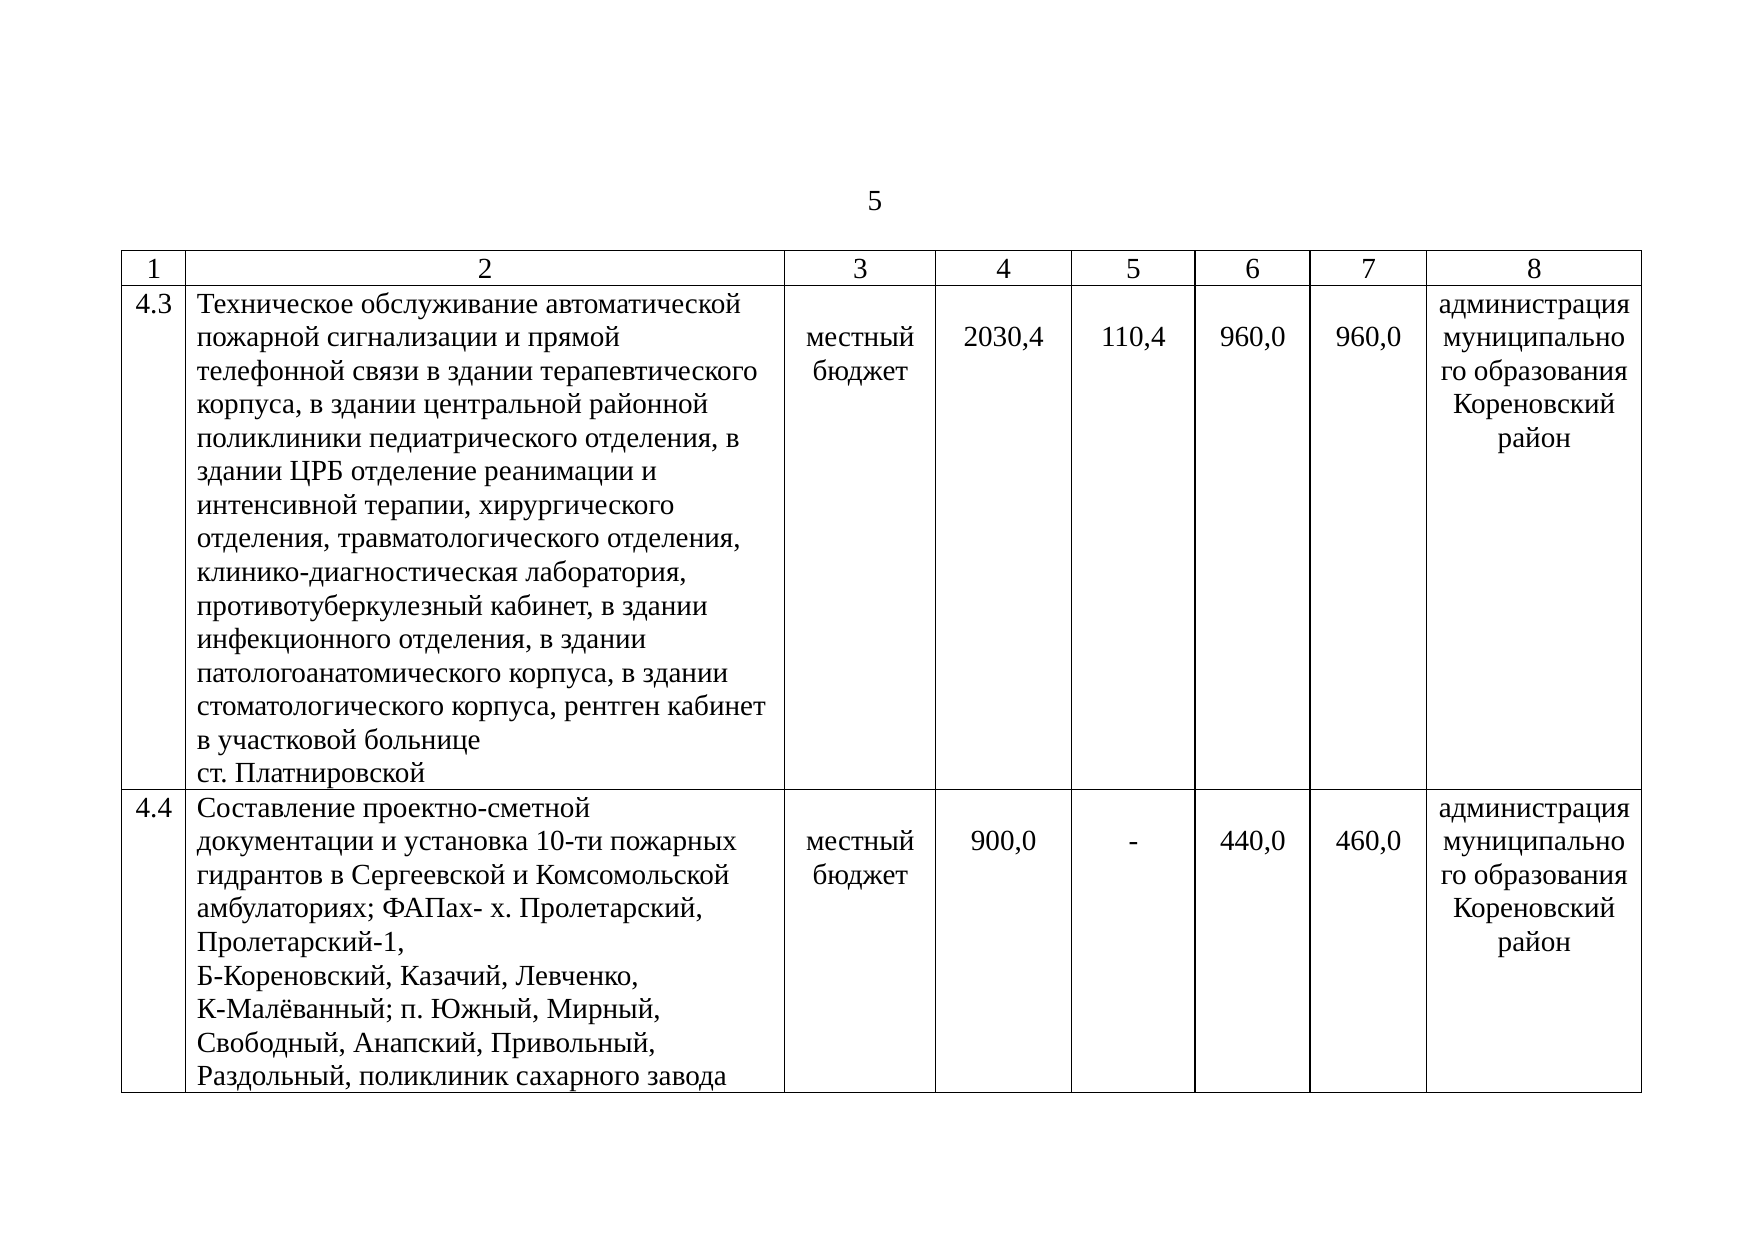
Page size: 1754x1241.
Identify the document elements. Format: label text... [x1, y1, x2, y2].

table_cell администрация муниципального образования Кореновский район [1427, 286, 1641, 789]
table_cell Техническое обслуживание автоматической пожарной сигнализации и прямой телефонной связи в здании терапевтического корпуса, в здании центральной районной поликлиники педиатрического отделения, в здании ЦРБ отделение реанимации и интенсивной терапии, хирургического отделения, травматологического отделения, клинико-диагностическая лаборатория, противотуберкулезный кабинет, в здании инфекционного отделения, в здании патологоанатомического корпуса, в здании стоматологического корпуса, рентген кабинет в участковой больнице ст. Платнировской [186, 286, 784, 789]
table_cell 3 [785, 251, 935, 285]
table_cell 900,0 [936, 790, 1071, 1092]
table_cell 7 [1311, 251, 1426, 285]
table_cell 2 [186, 251, 784, 285]
table_cell 960,0 [1311, 286, 1426, 789]
table_cell [1628, 182, 1633, 250]
table_cell местный бюджет [785, 286, 935, 789]
table_cell 960,0 [1196, 286, 1309, 789]
table_cell 2030,4 [936, 286, 1071, 789]
table_cell администрация муниципального образования Кореновский район [1427, 790, 1641, 1092]
table_cell [1636, 182, 1641, 250]
table_cell местный бюджет [785, 790, 935, 1092]
table_cell - [1072, 790, 1194, 1092]
table_cell 6 [1196, 251, 1309, 285]
table_cell 460,0 [1311, 790, 1426, 1092]
table_cell 110,4 [1072, 286, 1194, 789]
table_cell 440,0 [1196, 790, 1309, 1092]
table_cell 8 [1427, 251, 1641, 285]
table_cell 5 [122, 182, 1628, 250]
table_cell 4.3 [122, 286, 185, 789]
table_cell 1 [122, 251, 185, 285]
table_cell 4.4 [122, 790, 185, 1092]
table_cell 5 [1072, 251, 1194, 285]
table_cell 4 [936, 251, 1071, 285]
table_cell Составление проектно-сметной документации и установка 10-ти пожарных гидрантов в Сергеевской и Комсомольской амбулаториях; ФАПах- х. Пролетарский, Пролетарский-1, Б-Кореновский, Казачий, Левченко, К-Малёванный; п. Южный, Мирный, Свободный, Анапский, Привольный, Раздольный, поликлиник сахарного завода [186, 790, 784, 1092]
